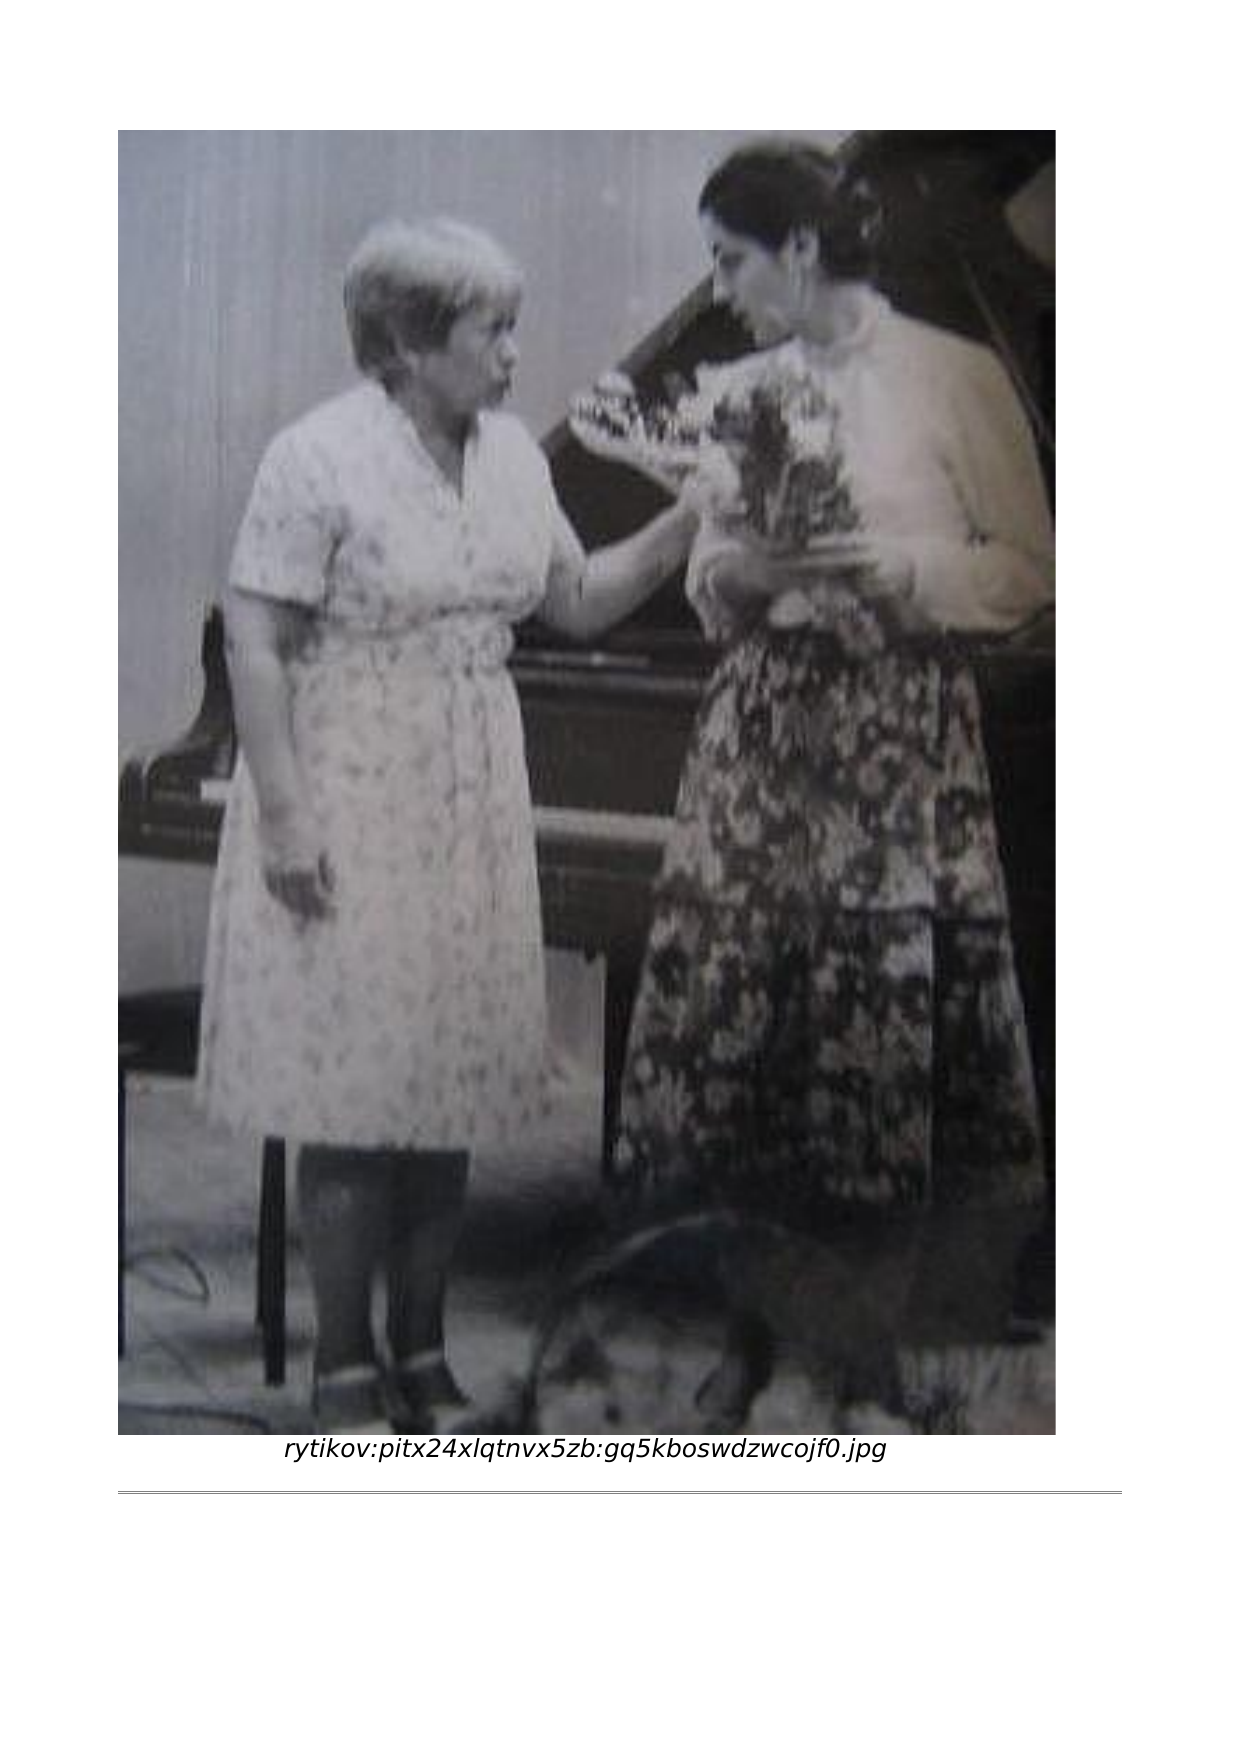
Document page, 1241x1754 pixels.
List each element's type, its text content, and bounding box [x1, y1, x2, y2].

text rytikov:pitx24xlqtnvx5zb:gq5kboswdzwcojf0.jpg [118, 1435, 1056, 1464]
picture [118, 130, 1056, 1435]
